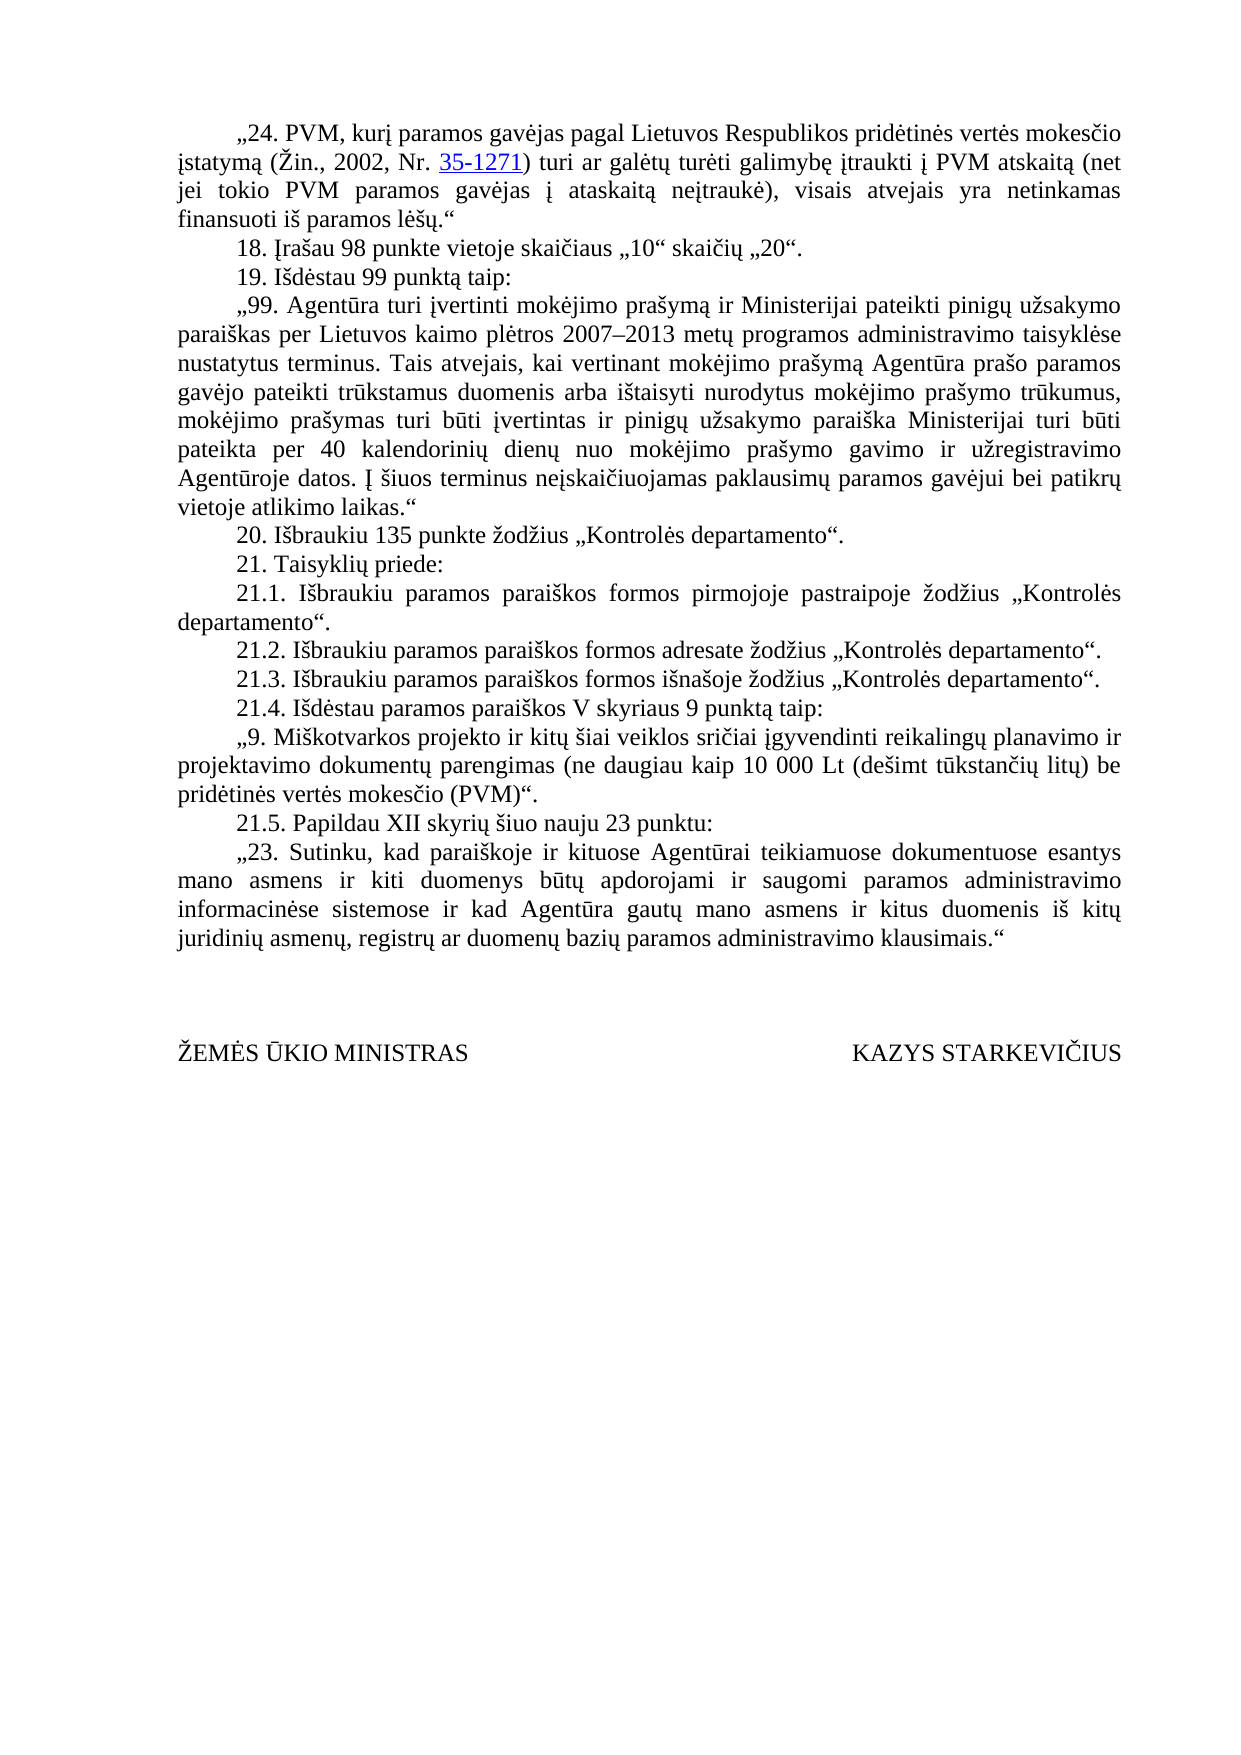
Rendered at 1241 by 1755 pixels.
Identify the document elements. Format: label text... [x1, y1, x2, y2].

text 21.1. Išbraukiu paramos paraiškos formos pirmojoje pastraipoje žodžius „Kontrolės departamento“. [177, 578, 1122, 636]
text 21.4. Išdėstau paramos paraiškos V skyriaus 9 punktą taip: [177, 693, 1122, 722]
text 21.2. Išbraukiu paramos paraiškos formos adresate žodžius „Kontrolės departamento“. [177, 636, 1122, 664]
text 21. Taisyklių priede: [177, 549, 1122, 578]
text „9. Miškotvarkos projekto ir kitų šiai veiklos sričiai įgyvendinti reikalingų planavimo ir projektavimo dokumentų parengimas (ne daugiau kaip 10 000 Lt (dešimt tūkstančių litų) be pridėtinės vertės mokesčio (PVM)“. [177, 722, 1122, 808]
text 18. Įrašau 98 punkte vietoje skaičiaus „10“ skaičių „20“. [177, 233, 1122, 262]
text 19. Išdėstau 99 punktą taip: [177, 262, 1122, 291]
text 21.5. Papildau XII skyrių šiuo nauju 23 punktu: [177, 808, 1122, 837]
text Žemės ūkio ministras Kazys Starkevičius [177, 1038, 1122, 1067]
text „24. PVM, kurį paramos gavėjas pagal Lietuvos Respublikos pridėtinės vertės mokesčio įstatymą (Žin., 2002, Nr. 35-1271) turi ar galėtų turėti galimybę įtraukti į PVM atskaitą (net jei tokio PVM paramos gavėjas į ataskaitą neįtraukė), visais atvejais yra netinkamas finansuoti iš paramos lėšų.“ [177, 118, 1122, 233]
text 20. Išbraukiu 135 punkte žodžius „Kontrolės departamento“. [177, 521, 1122, 549]
text „99. Agentūra turi įvertinti mokėjimo prašymą ir Ministerijai pateikti pinigų užsakymo paraiškas per Lietuvos kaimo plėtros 2007–2013 metų programos administravimo taisyklėse nustatytus terminus. Tais atvejais, kai vertinant mokėjimo prašymą Agentūra prašo paramos gavėjo pateikti trūkstamus duomenis arba ištaisyti nurodytus mokėjimo prašymo trūkumus, mokėjimo prašymas turi būti įvertintas ir pinigų užsakymo paraiška Ministerijai turi būti pateikta per 40 kalendorinių dienų nuo mokėjimo prašymo gavimo ir užregistravimo Agentūroje datos. Į šiuos terminus neįskaičiuojamas paklausimų paramos gavėjui bei patikrų vietoje atlikimo laikas.“ [177, 291, 1122, 521]
text „23. sutinku, kad paraiškoje ir kituose Agentūrai teikiamuose dokumentuose esantys mano asmens ir kiti duomenys būtų apdorojami ir saugomi paramos administravimo informacinėse sistemose ir kad Agentūra gautų mano asmens ir kitus duomenis iš kitų juridinių asmenų, registrų ar duomenų bazių paramos administravimo klausimais.“ [177, 837, 1122, 952]
text 21.3. Išbraukiu paramos paraiškos formos išnašoje žodžius „Kontrolės departamento“. [177, 664, 1122, 693]
